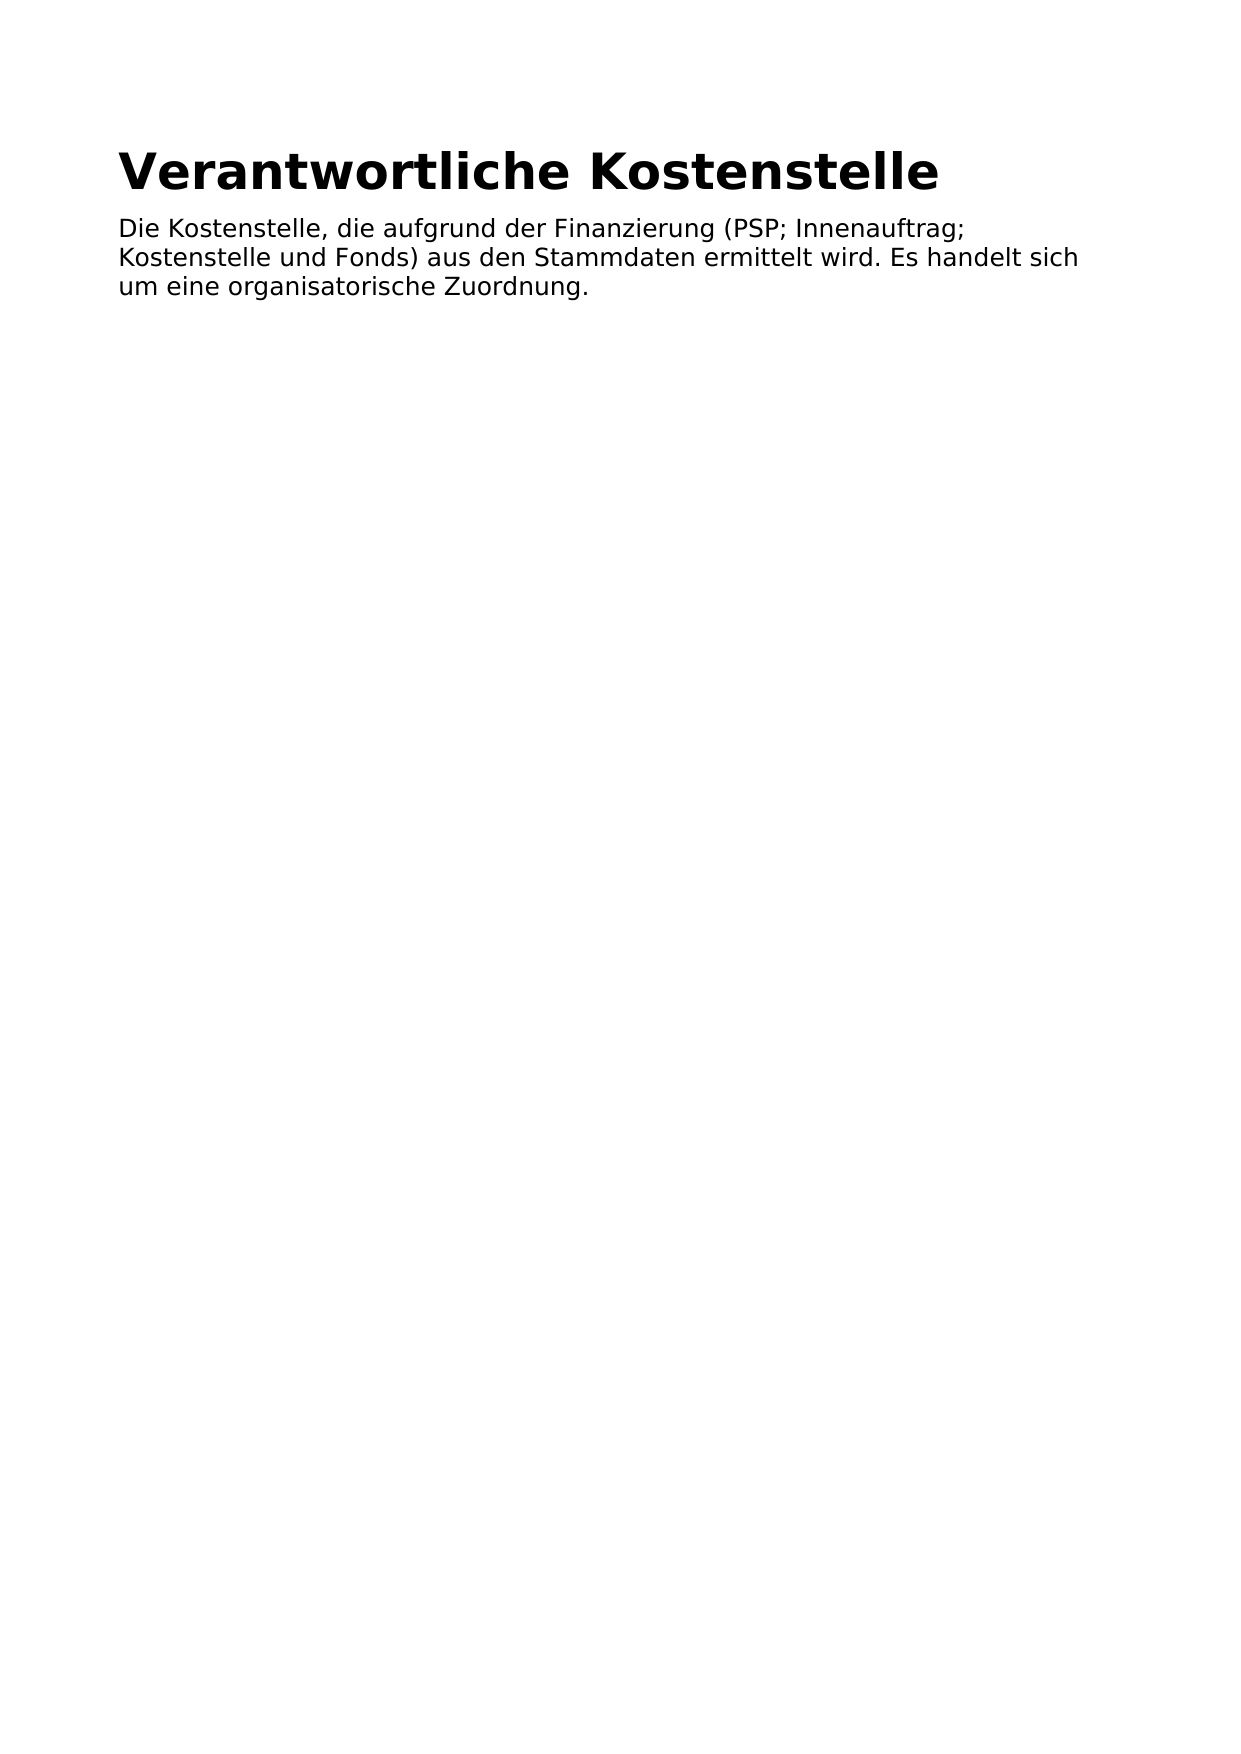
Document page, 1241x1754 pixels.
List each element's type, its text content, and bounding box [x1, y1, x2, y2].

text Die Kostenstelle, die aufgrund der Finanzierung (PSP; Innenauftrag; Kostenstelle und Fonds) aus den Stammdaten ermittelt wird. Es handelt sich um eine organisatorische Zuordnung. [118, 214, 1122, 301]
subtitle Verantwortliche Kostenstelle [118, 143, 1122, 201]
